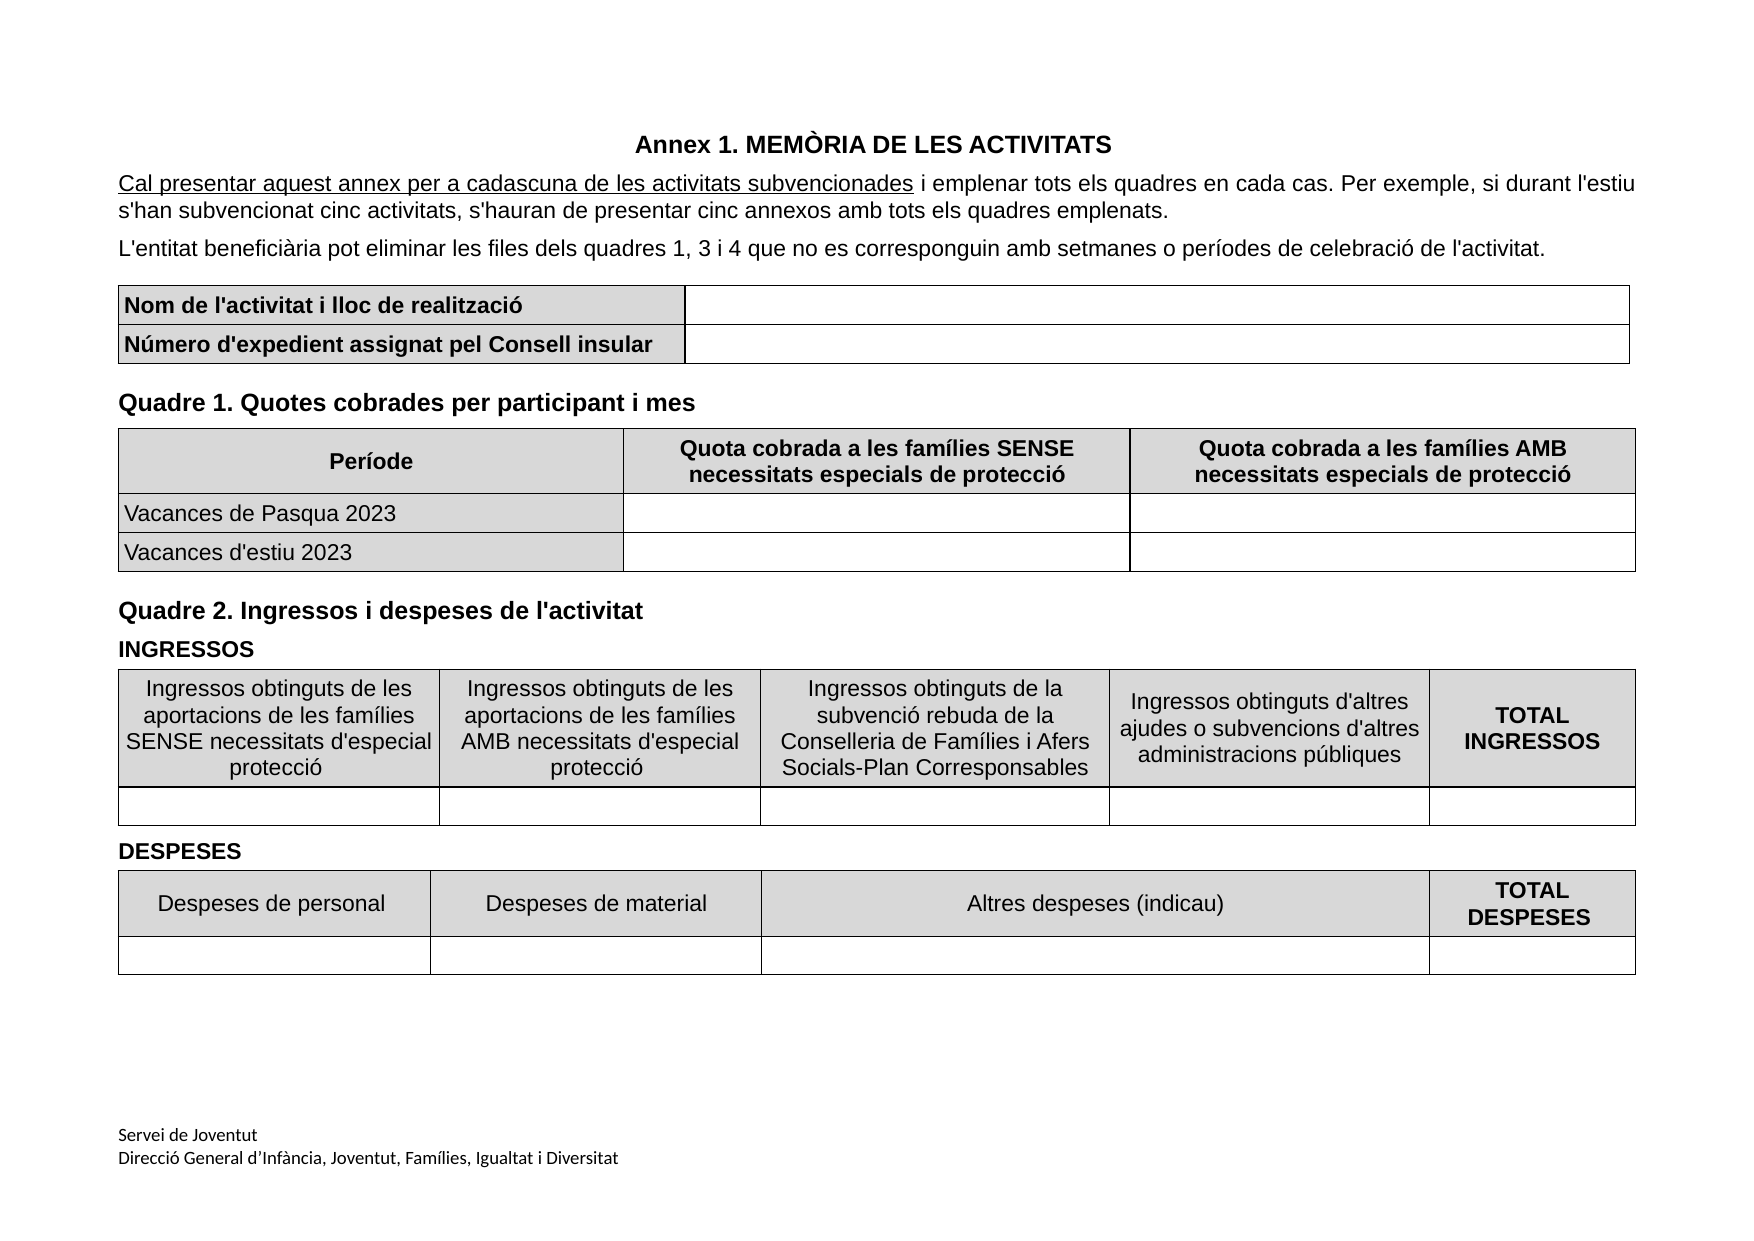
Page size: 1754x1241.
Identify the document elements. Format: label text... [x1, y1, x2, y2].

table_cell [119, 937, 430, 974]
table_cell [624, 494, 1129, 532]
table_header Ingressos obtinguts d'altres ajudes o subvencions d'altres administracions públiques [1110, 670, 1429, 786]
table_header TOTAL INGRESSOS [1430, 670, 1635, 786]
table_header Ingressos obtinguts de les aportacions de les famílies AMB necessitats d'especial protecció [440, 670, 760, 786]
table_cell [431, 937, 761, 974]
table_header [686, 286, 1629, 324]
text Annex 1. MEMÒRIA DE LES ACTIVITATS [118, 130, 1636, 158]
table_cell [440, 788, 760, 825]
table_cell [686, 325, 1629, 363]
table_header Ingressos obtinguts de les aportacions de les famílies SENSE necessitats d'especial protecció [119, 670, 439, 786]
table_cell [1430, 937, 1635, 974]
table_header Despeses de material [431, 871, 761, 936]
table_cell Vacances d'estiu 2023 [119, 533, 623, 571]
table_header Altres despeses (indicau) [762, 871, 1429, 936]
text Cal presentar aquest annex per a cadascuna de les activitats subvencionades i emplenar tots els quadres en cada cas. Per exemple, si durant l'estiu s'han subvencionat cinc activitats, s'hauran de presentar cinc annexos amb tots els quadres emplenats. [118, 170, 1636, 223]
table_cell [1430, 788, 1635, 825]
table_cell [762, 937, 1429, 974]
table_header Quota cobrada a les famílies SENSE necessitats especials de protecció [624, 429, 1129, 493]
table_header Nom de l'activitat i lloc de realització [119, 286, 684, 324]
table_header Quota cobrada a les famílies AMB necessitats especials de protecció [1131, 429, 1635, 493]
table_header Període [119, 429, 623, 493]
text Quadre 1. Quotes cobrades per participant i mes [118, 387, 1636, 416]
table_cell Vacances de Pasqua 2023 [119, 494, 623, 532]
text Quadre 2. Ingressos i despeses de l'activitat [118, 596, 1636, 624]
table_cell [1131, 494, 1635, 532]
table_cell [119, 788, 439, 825]
table_cell Número d'expedient assignat pel Consell insular [119, 325, 684, 363]
table_header TOTAL DESPESES [1430, 871, 1635, 936]
table_cell [1131, 533, 1635, 571]
table_header Despeses de personal [119, 871, 430, 936]
text DESPESES [118, 838, 1636, 864]
text INGRESSOS [118, 636, 1636, 662]
text L'entitat beneficiària pot eliminar les files dels quadres 1, 3 i 4 que no es corresponguin amb setmanes o períodes de celebració de l'activitat. [118, 235, 1636, 261]
table_cell [624, 533, 1129, 571]
table_header Ingressos obtinguts de la subvenció rebuda de la Conselleria de Famílies i Afers Socials-Plan Corresponsables [761, 670, 1109, 786]
table_cell [761, 788, 1109, 825]
table_cell [1110, 788, 1429, 825]
